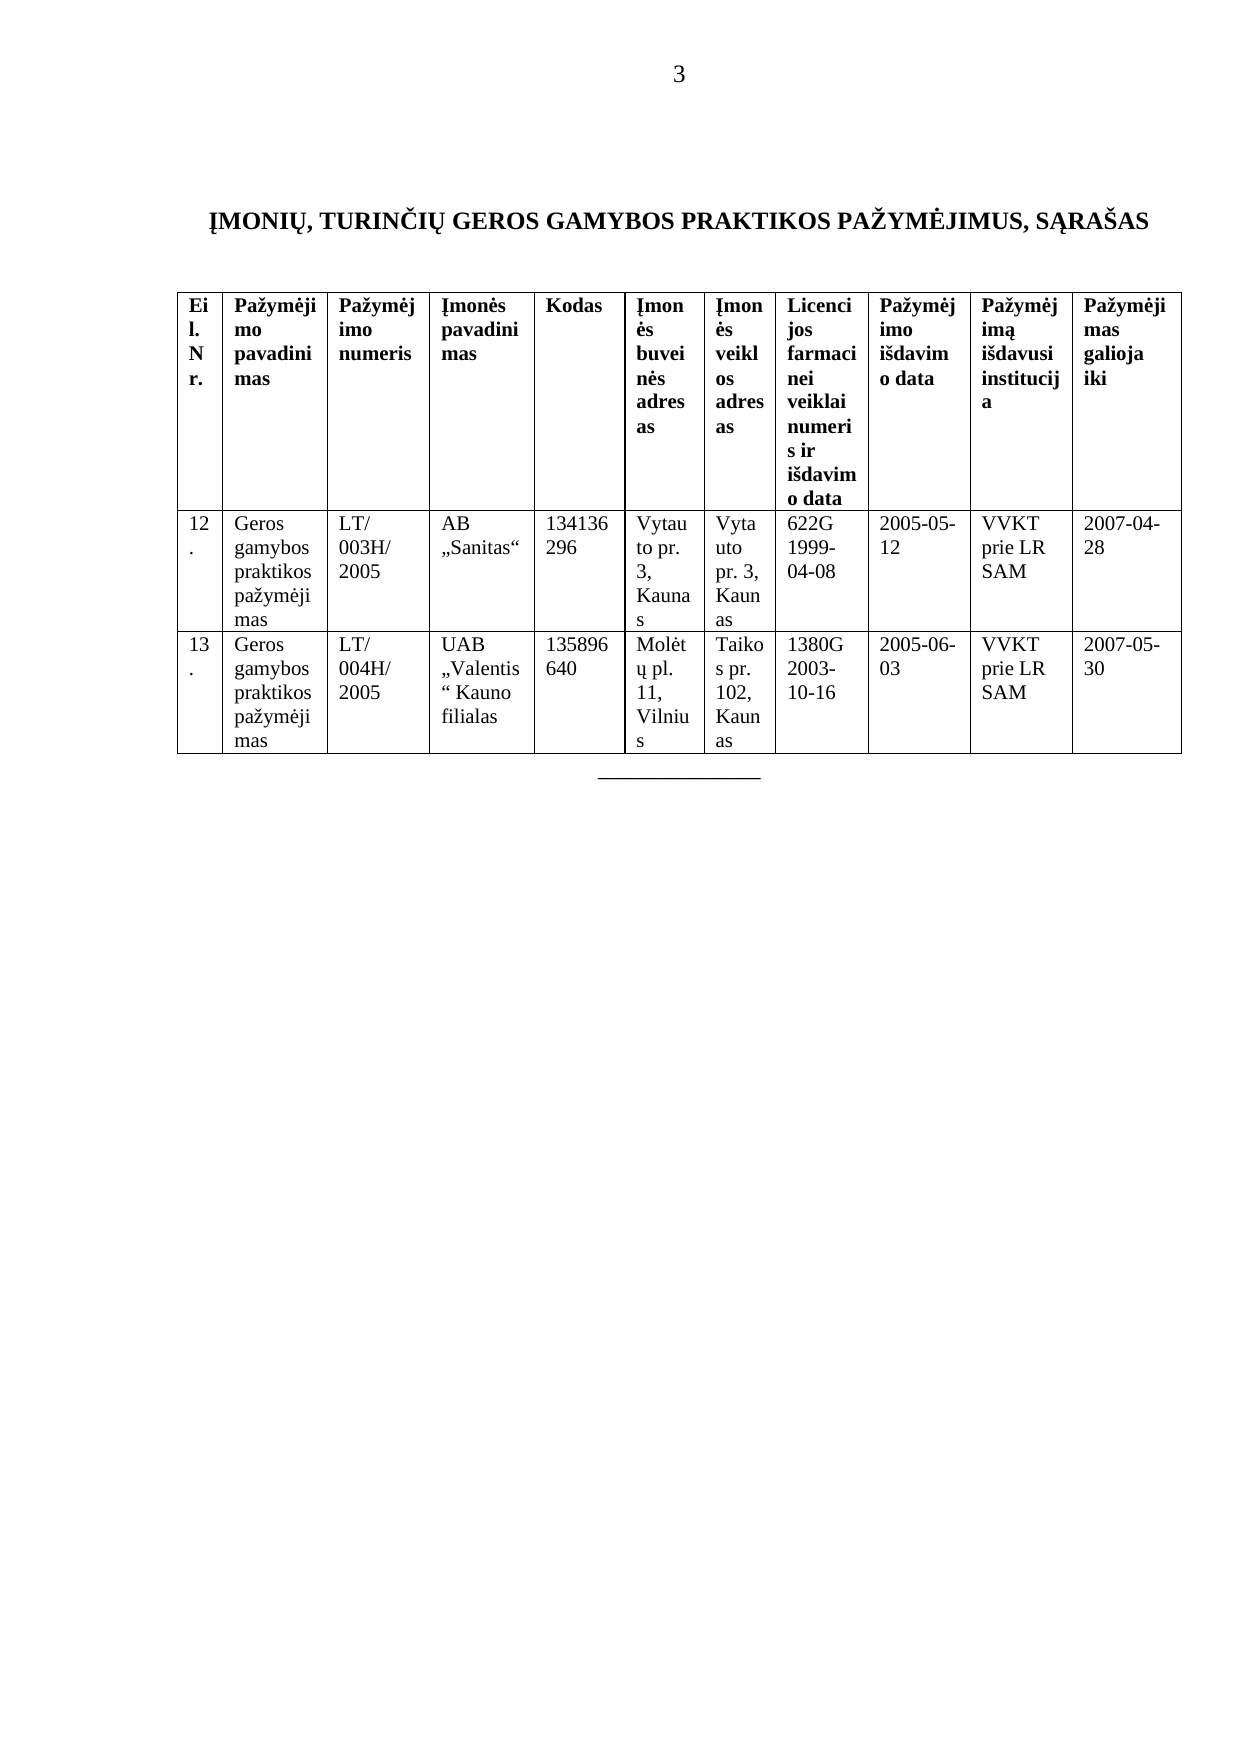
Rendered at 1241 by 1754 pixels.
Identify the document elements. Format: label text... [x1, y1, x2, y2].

table_cell Vytauto pr. 3, Kaunas [705, 511, 775, 631]
table_header Įmonės pavadinimas [430, 293, 534, 510]
table_cell Geros gamybos praktikos pažymėjimas [223, 632, 327, 752]
table_cell LT/003H/ 2005 [328, 511, 429, 631]
text _____________ [177, 754, 1181, 782]
table_header Pažymėjimo pavadinimas [223, 293, 327, 510]
table_cell 1380G 2003-10-16 [776, 632, 868, 752]
table_header Licencijos farmacinei veiklai numeris ir išdavimo data [776, 293, 868, 510]
table_header Kodas [535, 293, 624, 510]
table_cell Taikos pr. 102, Kaunas [705, 632, 775, 752]
table_cell Geros gamybos praktikos pažymėjimas [223, 511, 327, 631]
table_cell Vytauto pr. 3, Kaunas [626, 511, 704, 631]
table_cell 2007-05-30 [1073, 632, 1181, 752]
table_cell VVKT prie LR SAM [971, 632, 1072, 752]
table_cell 134136296 [535, 511, 624, 631]
table_cell 12. [178, 511, 222, 631]
table_header Pažymėjimas galioja iki [1073, 293, 1181, 510]
table_header Pažymėjimą išdavusi institucija [971, 293, 1072, 510]
table_cell LT/004H/ 2005 [328, 632, 429, 752]
table_cell 2005-05-12 [869, 511, 970, 631]
text ĮMONIŲ, TURINČIŲ GEROS GAMYBOS PRAKTIKOS PAŽYMĖJIMUS, SĄRAŠAS [177, 206, 1181, 235]
table_header Įmonės veiklos adresas [705, 293, 775, 510]
table_cell 2005-06-03 [869, 632, 970, 752]
table_cell 622G 1999-04-08 [776, 511, 868, 631]
table_cell 135896640 [535, 632, 624, 752]
table_cell AB „Sanitas“ [430, 511, 534, 631]
table_header Pažymėjimo numeris [328, 293, 429, 510]
table_header Įmonės buveinės adresas [626, 293, 704, 510]
table_cell UAB „Valentis“ Kauno filialas [430, 632, 534, 752]
table_cell 13. [178, 632, 222, 752]
table_cell 2007-04-28 [1073, 511, 1181, 631]
table_header Pažymėjimo išdavimo data [869, 293, 970, 510]
table_cell Molėtų pl. 11, Vilnius [626, 632, 704, 752]
table_header Eil. Nr. [178, 293, 222, 510]
table_cell VVKT prie LR SAM [971, 511, 1072, 631]
